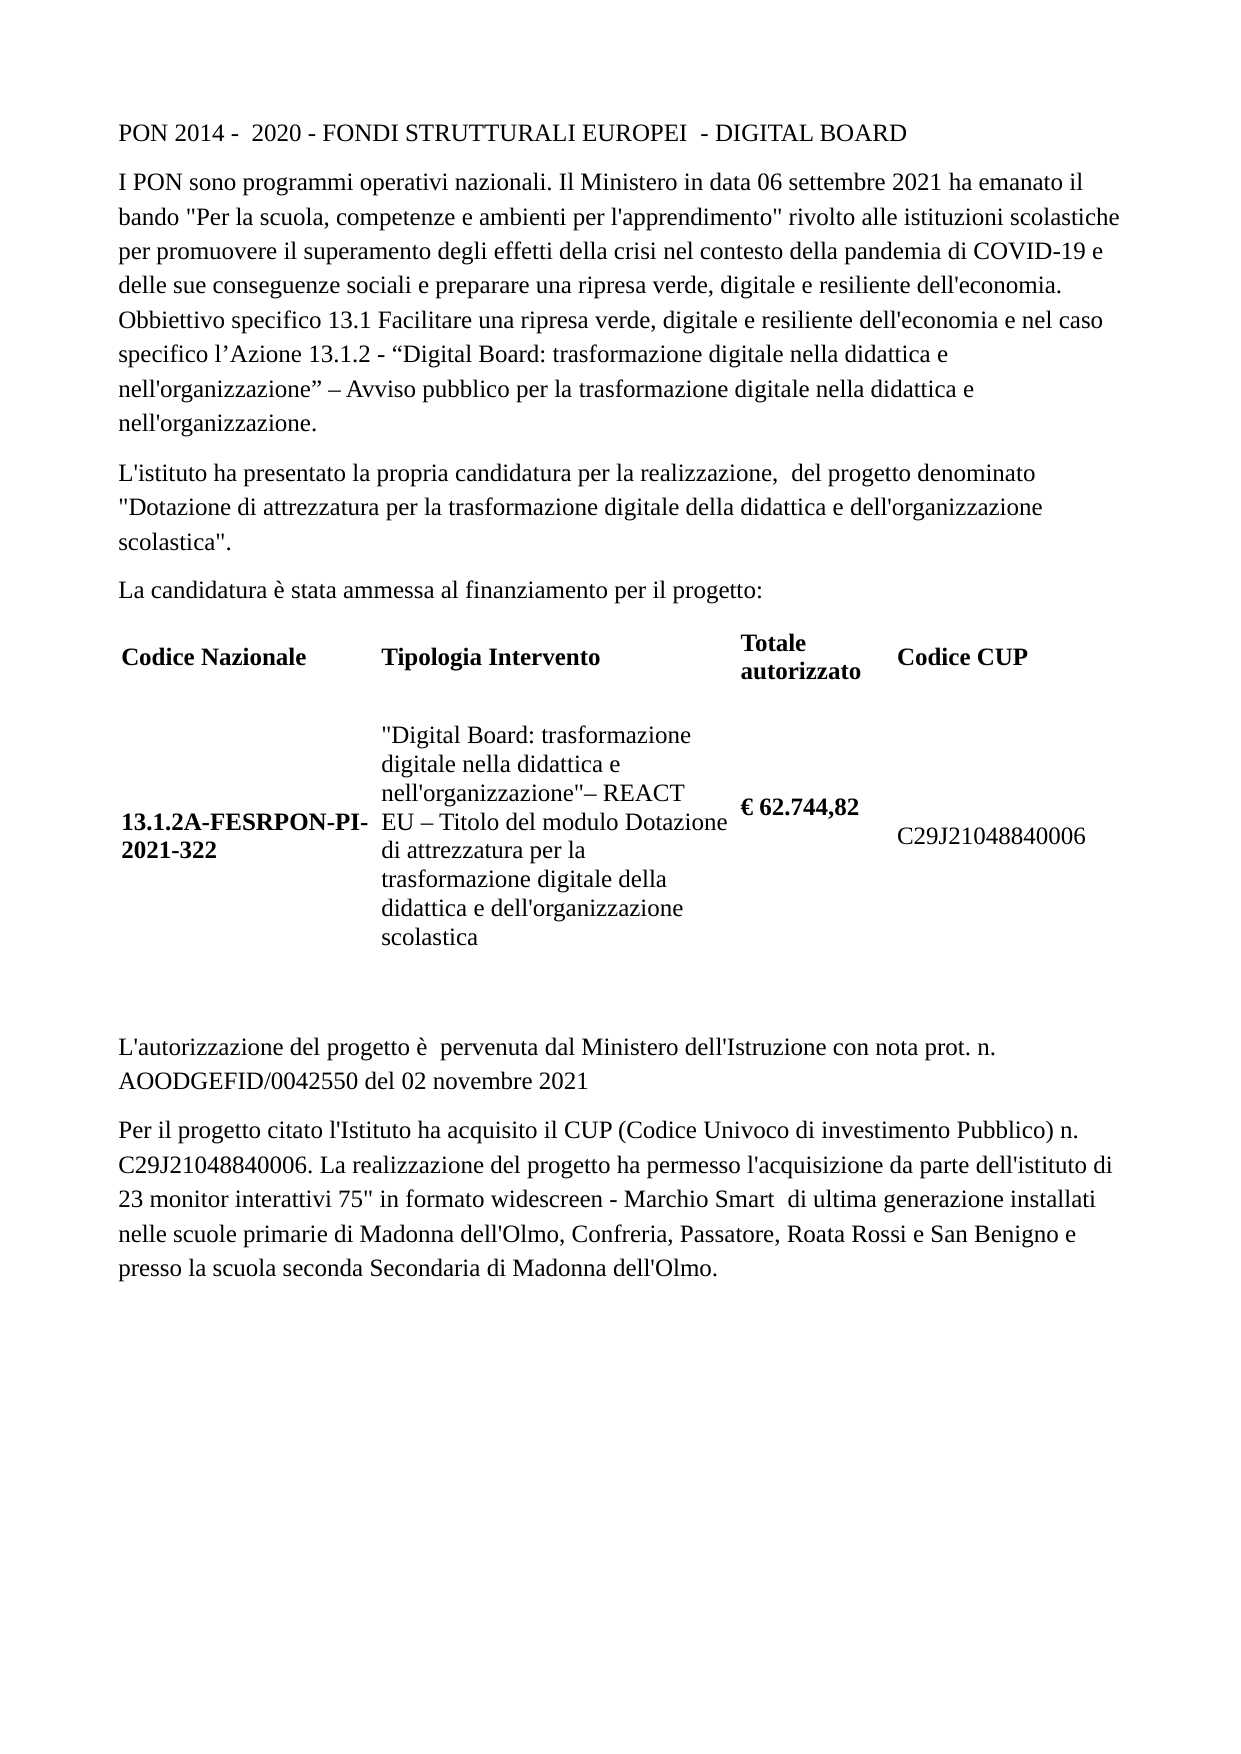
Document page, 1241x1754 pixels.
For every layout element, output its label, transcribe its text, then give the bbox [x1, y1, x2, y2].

table_cell 13.1.2A-FESRPON-PI-2021-322 [118, 718, 378, 983]
table_cell "Digital Board: trasformazione digitale nella didattica e nell'organizzazione"– REACT EU – Titolo del modulo Dotazione di attrezzatura per la trasformazione digitale della didattica e dell'organizzazione scolastica [378, 718, 737, 983]
table_header Codice Nazionale [118, 625, 378, 717]
table_cell C29J21048840006 [894, 718, 1122, 983]
table_header Tipologia Intervento [378, 625, 737, 717]
text I PON sono programmi operativi nazionali. Il Ministero in data 06 settembre 2021 ha emanato il bando "Per la scuola, competenze e ambienti per l'apprendimento" rivolto alle istituzioni scolastiche per promuovere il superamento degli effetti della crisi nel contesto della pandemia di COVID-19 e delle sue conseguenze sociali e preparare una ripresa verde, digitale e resiliente dell'economia. Obbiettivo specifico 13.1 Facilitare una ripresa verde, digitale e resiliente dell'economia e nel caso specifico l’Azione 13.1.2 - “Digital Board: trasformazione digitale nella didattica e nell'organizzazione” – Avviso pubblico per la trasformazione digitale nella didattica e nell'organizzazione. [118, 167, 1122, 437]
table_cell € 62.744,82 [738, 718, 894, 983]
text PON 2014 - 2020 - FONDI STRUTTURALI EUROPEI - DIGITAL BOARD [118, 118, 1122, 147]
text L'istituto ha presentato la propria candidatura per la realizzazione, del progetto denominato "Dotazione di attrezzatura per la trasformazione digitale della didattica e dell'organizzazione scolastica". [118, 458, 1122, 555]
text L'autorizzazione del progetto è pervenuta dal Ministero dell'Istruzione con nota prot. n. AOODGEFID/0042550 del 02 novembre 2021 [118, 1032, 1122, 1095]
table_header Codice CUP [894, 625, 1122, 717]
text Per il progetto citato l'Istituto ha acquisito il CUP (Codice Univoco di investimento Pubblico) n. C29J21048840006. La realizzazione del progetto ha permesso l'acquisizione da parte dell'istituto di 23 monitor interattivi 75" in formato widescreen - Marchio Smart di ultima generazione installati nelle scuole primarie di Madonna dell'Olmo, Confreria, Passatore, Roata Rossi e San Benigno e presso la scuola seconda Secondaria di Madonna dell'Olmo. [118, 1115, 1122, 1282]
text La candidatura è stata ammessa al finanziamento per il progetto: [118, 576, 1122, 604]
table_header Totale autorizzato [738, 625, 894, 717]
